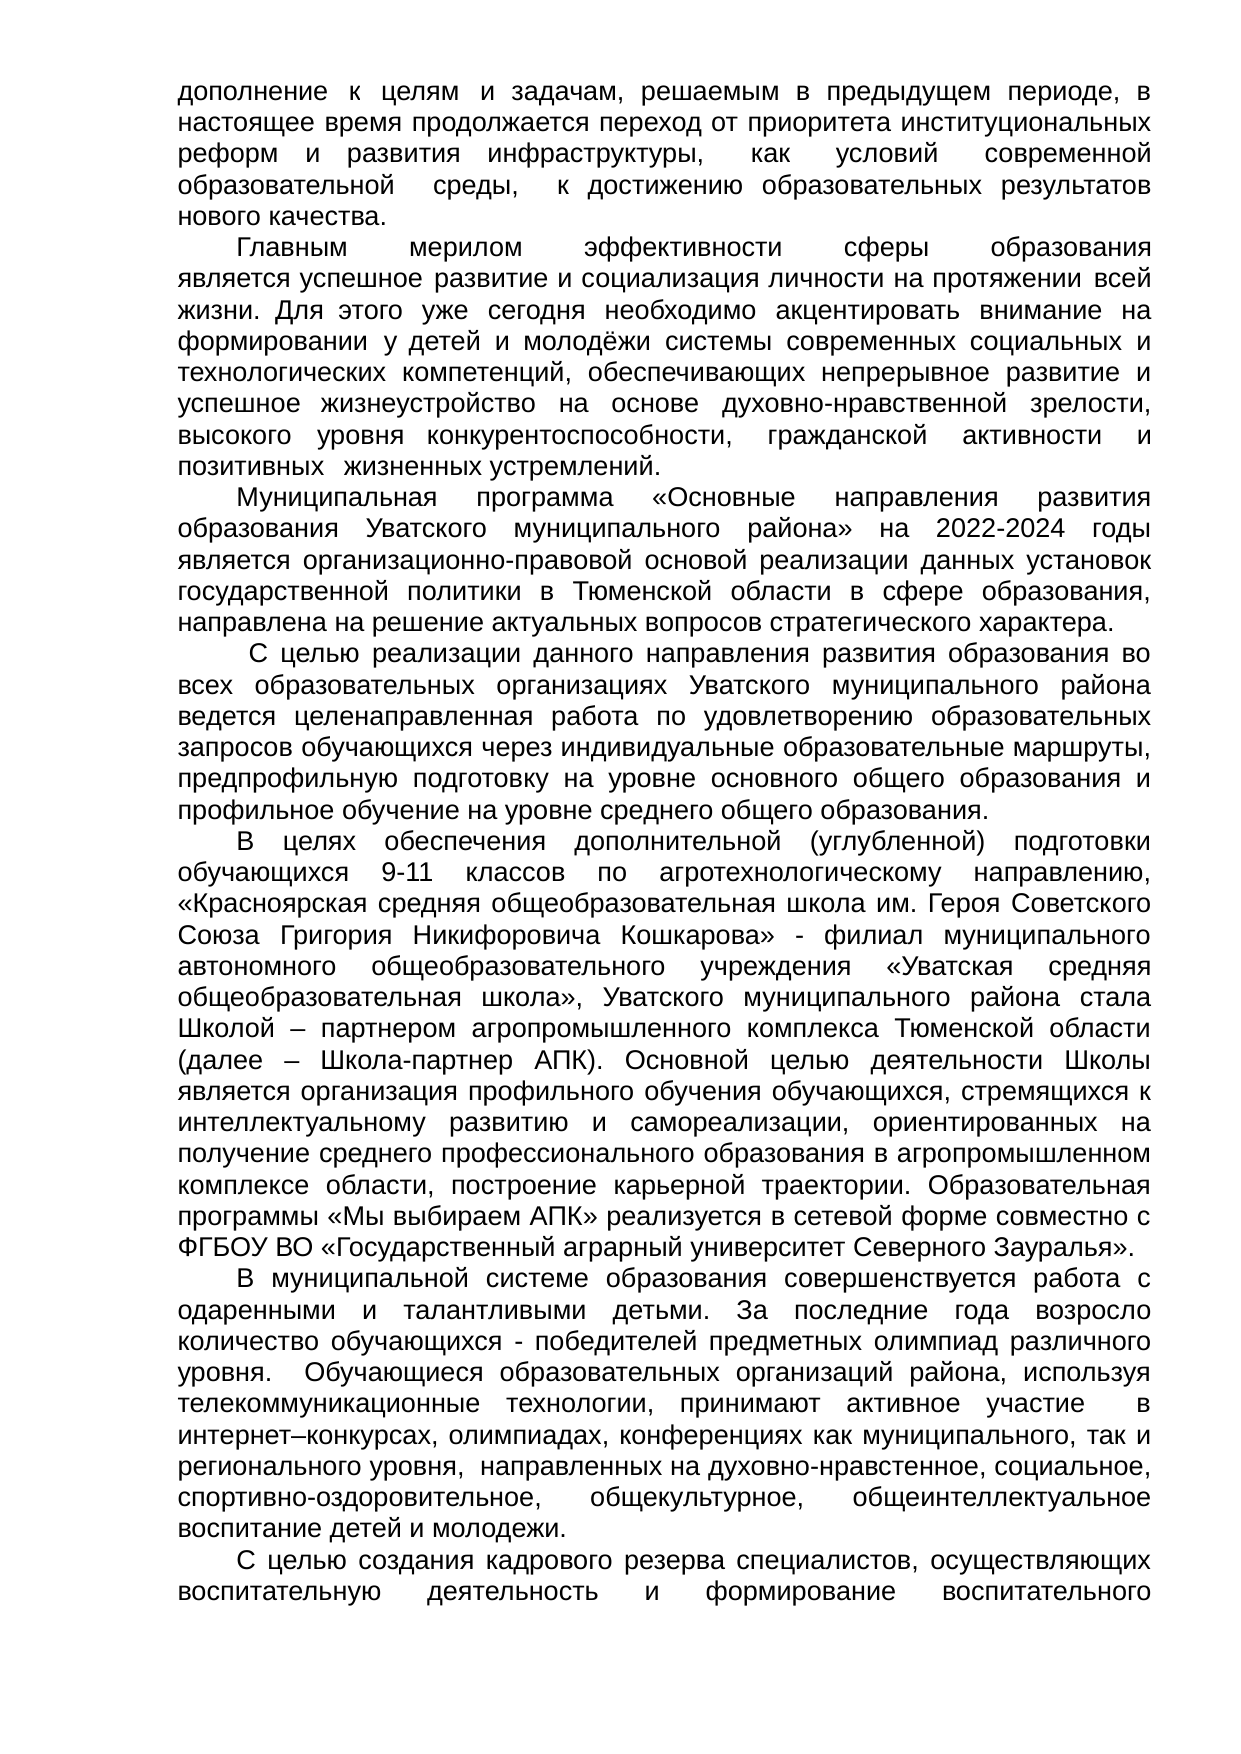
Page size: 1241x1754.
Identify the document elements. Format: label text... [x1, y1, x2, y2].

text С целью создания кадрового резерва специалистов, осуществляющих воспитательную деятельность и формирование воспитательного [177, 1544, 1152, 1606]
text С целью реализации данного направления развития образования во всех образовательных организациях Уватского муниципального района ведется целенаправленная работа по удовлетворению образовательных запросов обучающихся через индивидуальные образовательные маршруты, предпрофильную подготовку на уровне основного общего образования и профильное обучение на уровне среднего общего образования. [177, 637, 1152, 825]
text дополнение к целям и задачам, решаемым в предыдущем периоде, в настоящее время продолжается переход от приоритета институциональных реформ и развития инфраструктуры, как условий современной образовательной среды, к достижению образовательных результатов нового качества. [177, 75, 1152, 231]
text В целях обеспечения дополнительной (углубленной) подготовки обучающихся 9-11 классов по агротехнологическому направлению, «Красноярская средняя общеобразовательная школа им. Героя Советского Союза Григория Никифоровича Кошкарова» - филиал муниципального автономного общеобразовательного учреждения «Уватская средняя общеобразовательная школа», Уватского муниципального района стала Школой – партнером агропромышленного комплекса Тюменской области (далее – Школа-партнер АПК). Основной целью деятельности Школы является организация профильного обучения обучающихся, стремящихся к интеллектуальному развитию и самореализации, ориентированных на получение среднего профессионального образования в агропромышленном комплексе области, построение карьерной траектории. Образовательная программы «Мы выбираем АПК» реализуется в сетевой форме совместно с ФГБОУ ВО «Государственный аграрный университет Северного Зауралья». [177, 825, 1152, 1262]
text Муниципальная программа «Основные направления развития образования Уватского муниципального района» на 2022-2024 годы является организационно-правовой основой реализации данных установок государственной политики в Тюменской области в сфере образования, направлена на решение актуальных вопросов стратегического характера. [177, 481, 1152, 637]
text В муниципальной системе образования совершенствуется работа с одаренными и талантливыми детьми. За последние года возросло количество обучающихся - победителей предметных олимпиад различного уровня. Обучающиеся образовательных организаций района, используя телекоммуникационные технологии, принимают активное участие в интернет–конкурсах, олимпиадах, конференциях как муниципального, так и регионального уровня, направленных на духовно-нравстенное, социальное, спортивно-оздоровительное, общекультурное, общеинтеллектуальное воспитание детей и молодежи. [177, 1262, 1152, 1544]
text Главным мерилом эффективности сферы образования является успешное развитие и социализация личности на протяжении всей жизни. Для этого уже сегодня необходимо акцентировать внимание на формировании у детей и молодёжи системы современных социальных и технологических компетенций, обеспечивающих непрерывное развитие и успешное жизнеустройство на основе духовно-нравственной зрелости, высокого уровня конкурентоспособности, гражданской активности и позитивных жизненных устремлений. [177, 231, 1152, 481]
